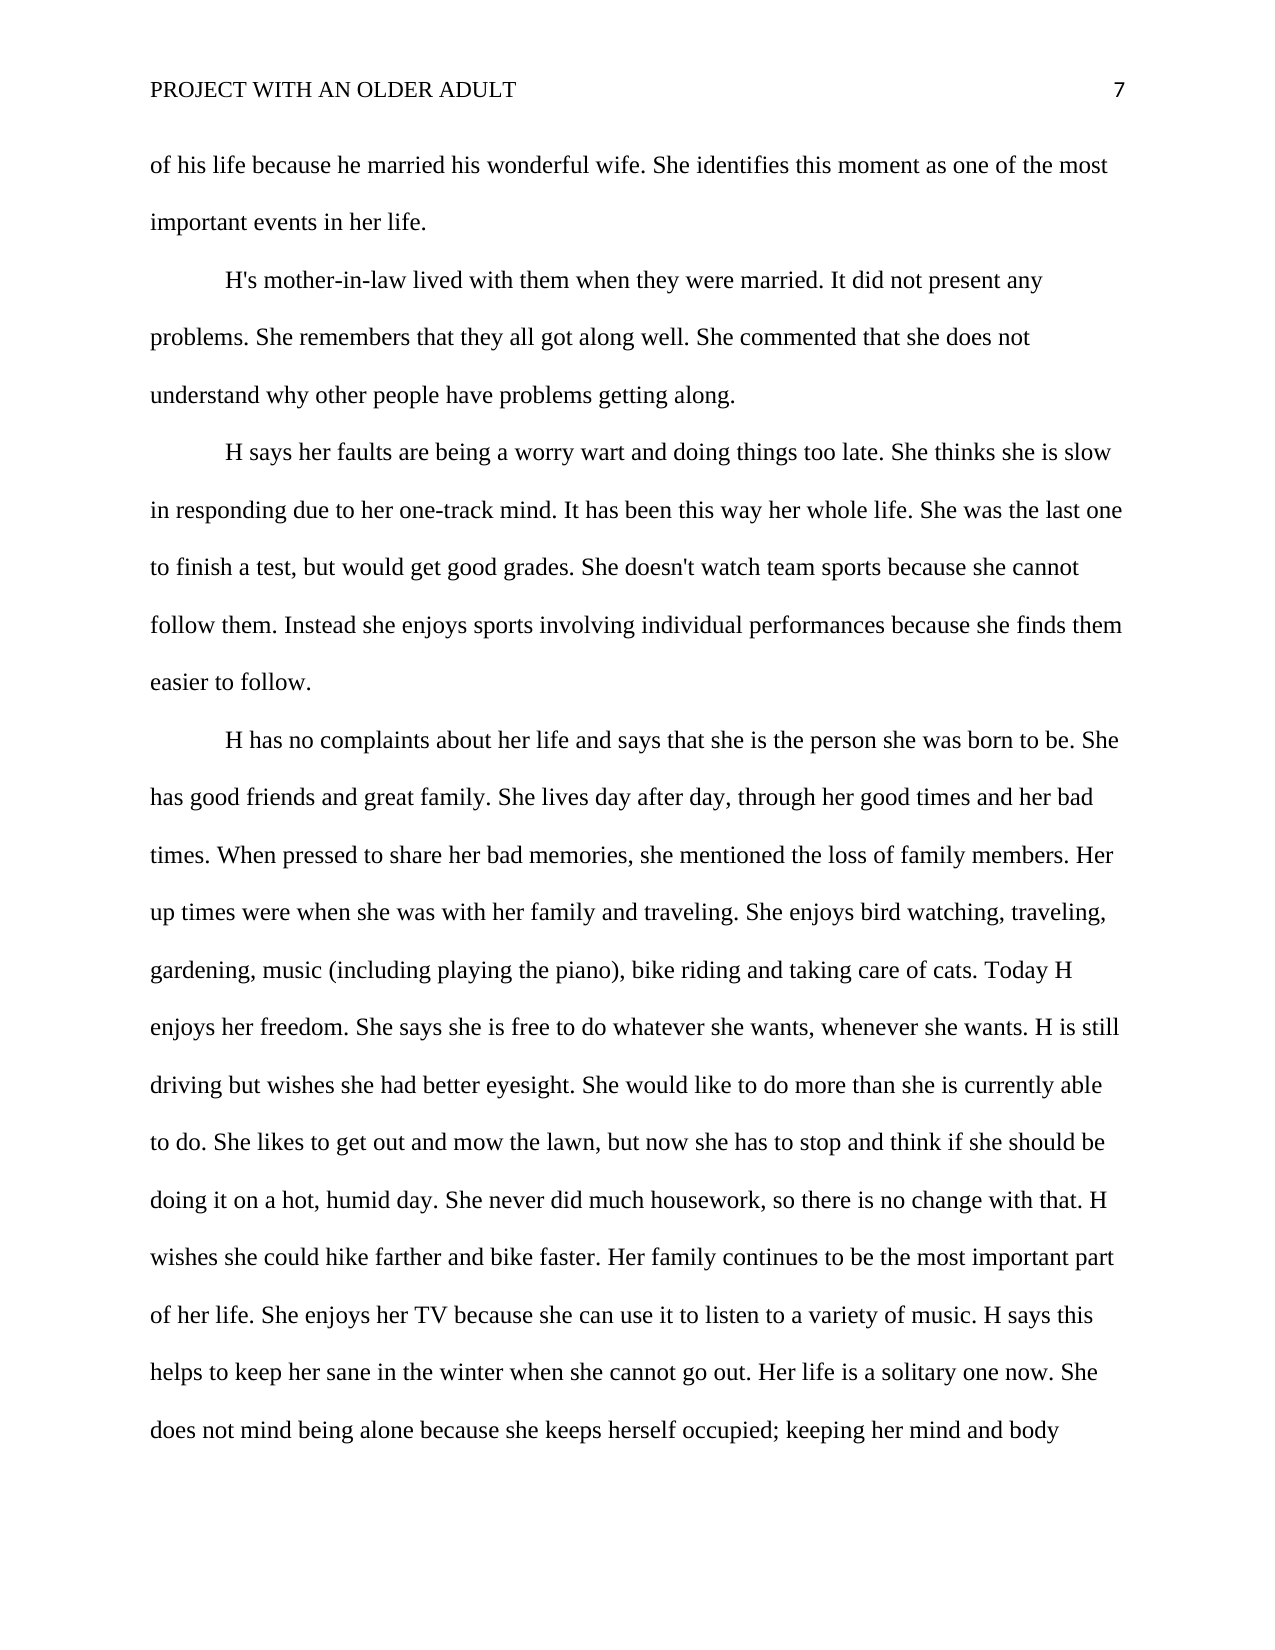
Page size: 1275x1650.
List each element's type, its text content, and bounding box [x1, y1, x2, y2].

text H's mother-in-law lived with them when they were married. It did not present any problems. She remembers that they all got along well. She commented that she does not understand why other people have problems getting along. [150, 265, 1125, 409]
text of his life because he married his wonderful wife. She identifies this moment as one of the most important events in her life. [150, 150, 1125, 236]
text H says her faults are being a worry wart and doing things too late. She thinks she is slow in responding due to her one-track mind. It has been this way her whole life. She was the last one to finish a test, but would get good grades. She doesn't watch team sports because she cannot follow them. Instead she enjoys sports involving individual performances because she finds them easier to follow. [150, 437, 1125, 696]
text H has no complaints about her life and says that she is the person she was born to be. She has good friends and great family. She lives day after day, through her good times and her bad times. When pressed to share her bad memories, she mentioned the loss of family members. Her up times were when she was with her family and traveling. She enjoys bird watching, traveling, gardening, music (including playing the piano), bike riding and taking care of cats. Today H enjoys her freedom. She says she is free to do whatever she wants, whenever she wants. H is still driving but wishes she had better eyesight. She would like to do more than she is currently able to do. She likes to get out and mow the lawn, but now she has to stop and think if she should be doing it on a hot, humid day. She never did much housework, so there is no change with that. H wishes she could hike farther and bike faster. Her family continues to be the most important part of her life. She enjoys her TV because she can use it to listen to a variety of music. H says this helps to keep her sane in the winter when she cannot go out. Her life is a solitary one now. She does not mind being alone because she keeps herself occupied; keeping her mind and body [150, 725, 1125, 1444]
